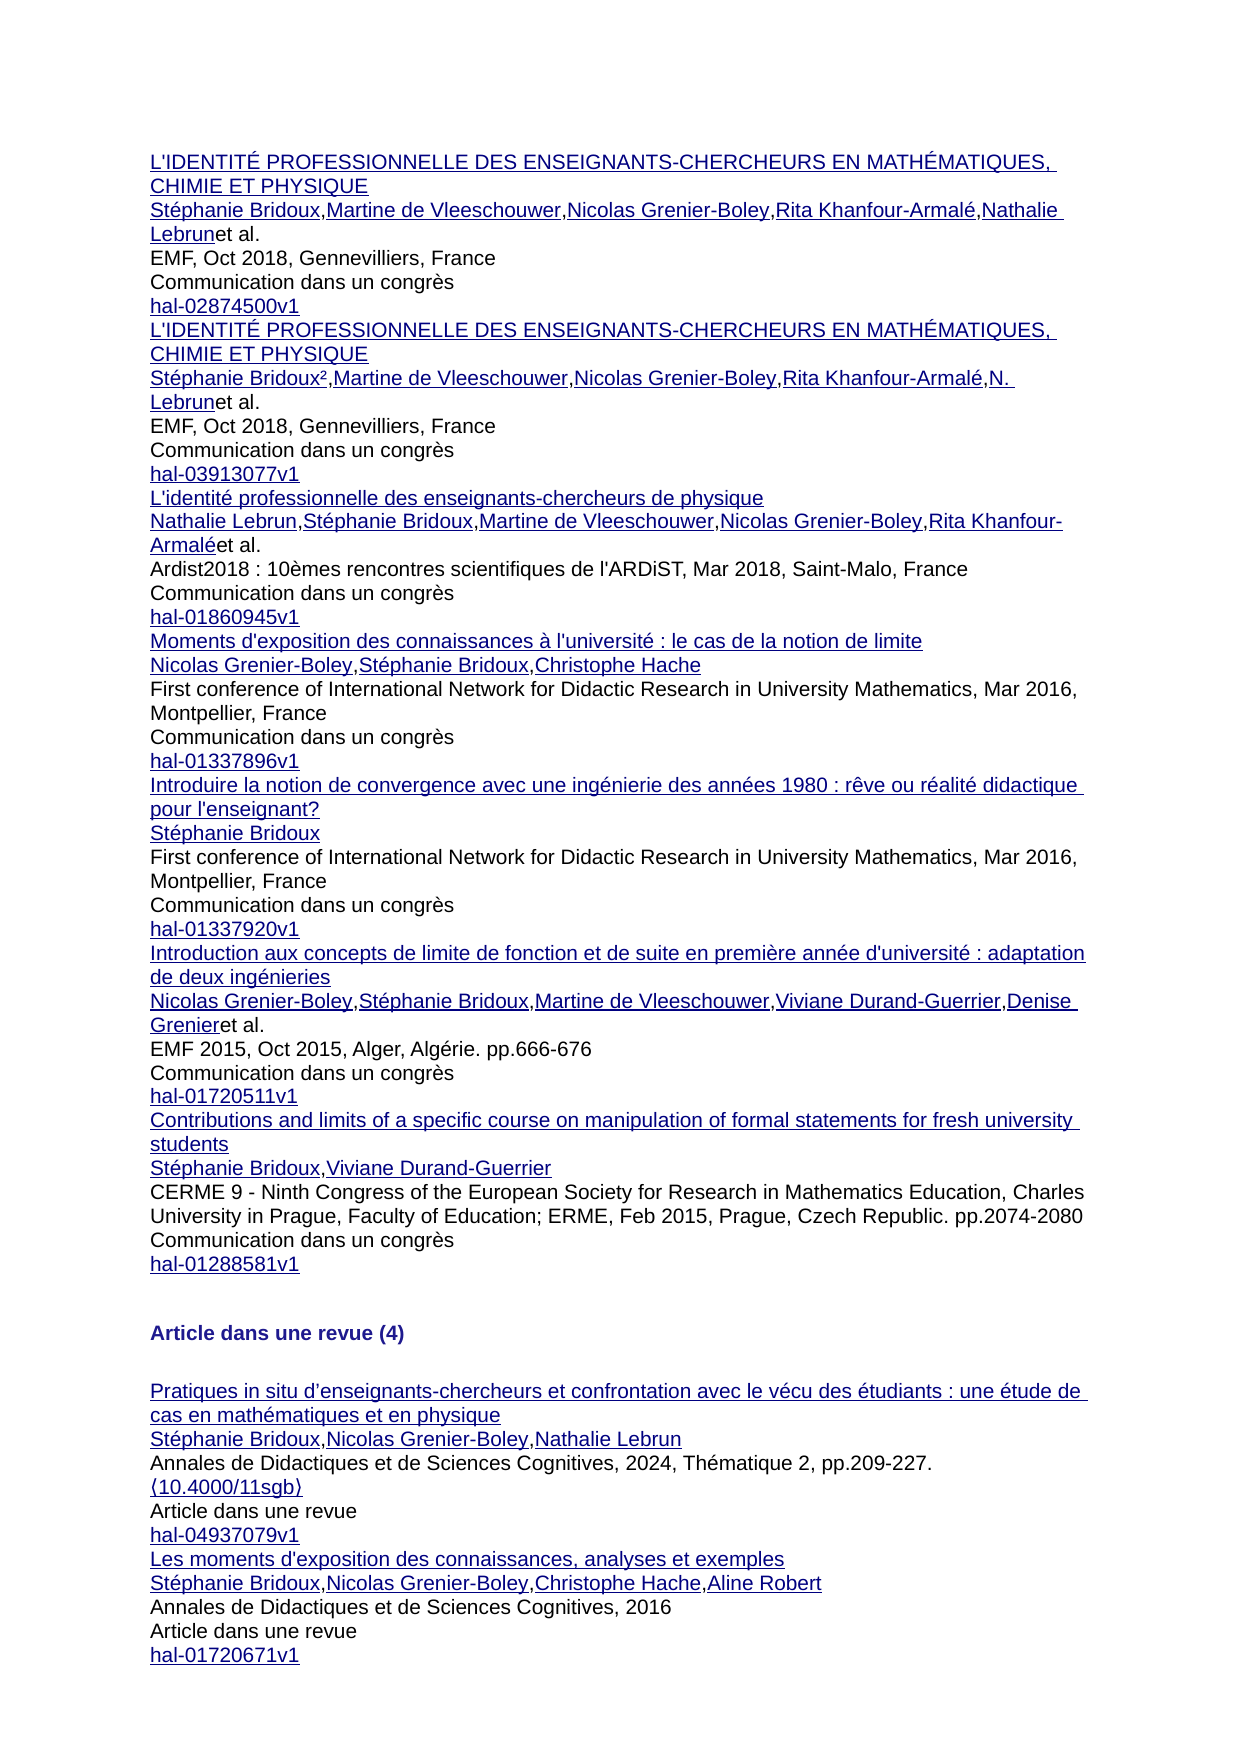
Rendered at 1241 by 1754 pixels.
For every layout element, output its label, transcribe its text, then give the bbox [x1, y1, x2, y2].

table_cell L'IDENTITÉ PROFESSIONNELLE DES ENSEIGNANTS-CHERCHEURS EN MATHÉMATIQUES, CHIMIE ET PHYSIQUE Stéphanie Bridoux,Martine de Vleeschouwer,Nicolas Grenier-Boley,Rita Khanfour-Armalé,Nathalie Lebrunet al. EMF, Oct 2018, Gennevilliers, France Communication dans un congrès hal-02874500v1 [150, 150, 1090, 318]
subtitle Article dans une revue (4) [150, 1321, 1090, 1345]
table_cell L'identité professionnelle des enseignants-chercheurs de physique Nathalie Lebrun,Stéphanie Bridoux,Martine de Vleeschouwer,Nicolas Grenier-Boley,Rita Khanfour-Armaléet al. Ardist2018 : 10èmes rencontres scientifiques de l'ARDiST, Mar 2018, Saint-Malo, France Communication dans un congrès hal-01860945v1 [150, 485, 1090, 629]
table_cell Introduction aux concepts de limite de fonction et de suite en première année d'université : adaptation de deux ingénieries Nicolas Grenier-Boley,Stéphanie Bridoux,Martine de Vleeschouwer,Viviane Durand-Guerrier,Denise Grenieret al. EMF 2015, Oct 2015, Alger, Algérie. pp.666-676 Communication dans un congrès hal-01720511v1 [150, 941, 1090, 1108]
table_cell Les moments d'exposition des connaissances, analyses et exemples Stéphanie Bridoux,Nicolas Grenier-Boley,Christophe Hache,Aline Robert Annales de Didactiques et de Sciences Cognitives, 2016 Article dans une revue hal-01720671v1 [150, 1547, 1090, 1667]
table_cell Moments d'exposition des connaissances à l'université : le cas de la notion de limite Nicolas Grenier-Boley,Stéphanie Bridoux,Christophe Hache First conference of International Network for Didactic Research in University Mathematics, Mar 2016, Montpellier, France Communication dans un congrès hal-01337896v1 [150, 629, 1090, 773]
table_cell L'IDENTITÉ PROFESSIONNELLE DES ENSEIGNANTS-CHERCHEURS EN MATHÉMATIQUES, CHIMIE ET PHYSIQUE Stéphanie Bridoux²,Martine de Vleeschouwer,Nicolas Grenier-Boley,Rita Khanfour-Armalé,N. Lebrunet al. EMF, Oct 2018, Gennevilliers, France Communication dans un congrès hal-03913077v1 [150, 318, 1090, 485]
table_cell Introduire la notion de convergence avec une ingénierie des années 1980 : rêve ou réalité didactique pour l'enseignant? Stéphanie Bridoux First conference of International Network for Didactic Research in University Mathematics, Mar 2016, Montpellier, France Communication dans un congrès hal-01337920v1 [150, 773, 1090, 941]
table_cell Contributions and limits of a specific course on manipulation of formal statements for fresh university students Stéphanie Bridoux,Viviane Durand-Guerrier CERME 9 - Ninth Congress of the European Society for Research in Mathematics Education, Charles University in Prague, Faculty of Education; ERME, Feb 2015, Prague, Czech Republic. pp.2074-2080 Communication dans un congrès hal-01288581v1 [150, 1108, 1090, 1276]
table_header Pratiques in situ d’enseignants-chercheurs et confrontation avec le vécu des étudiants : une étude de cas en mathématiques et en physique Stéphanie Bridoux,Nicolas Grenier-Boley,Nathalie Lebrun Annales de Didactiques et de Sciences Cognitives, 2024, Thématique 2, pp.209-227. ⟨10.4000/11sgb⟩ Article dans une revue hal-04937079v1 [150, 1379, 1090, 1547]
